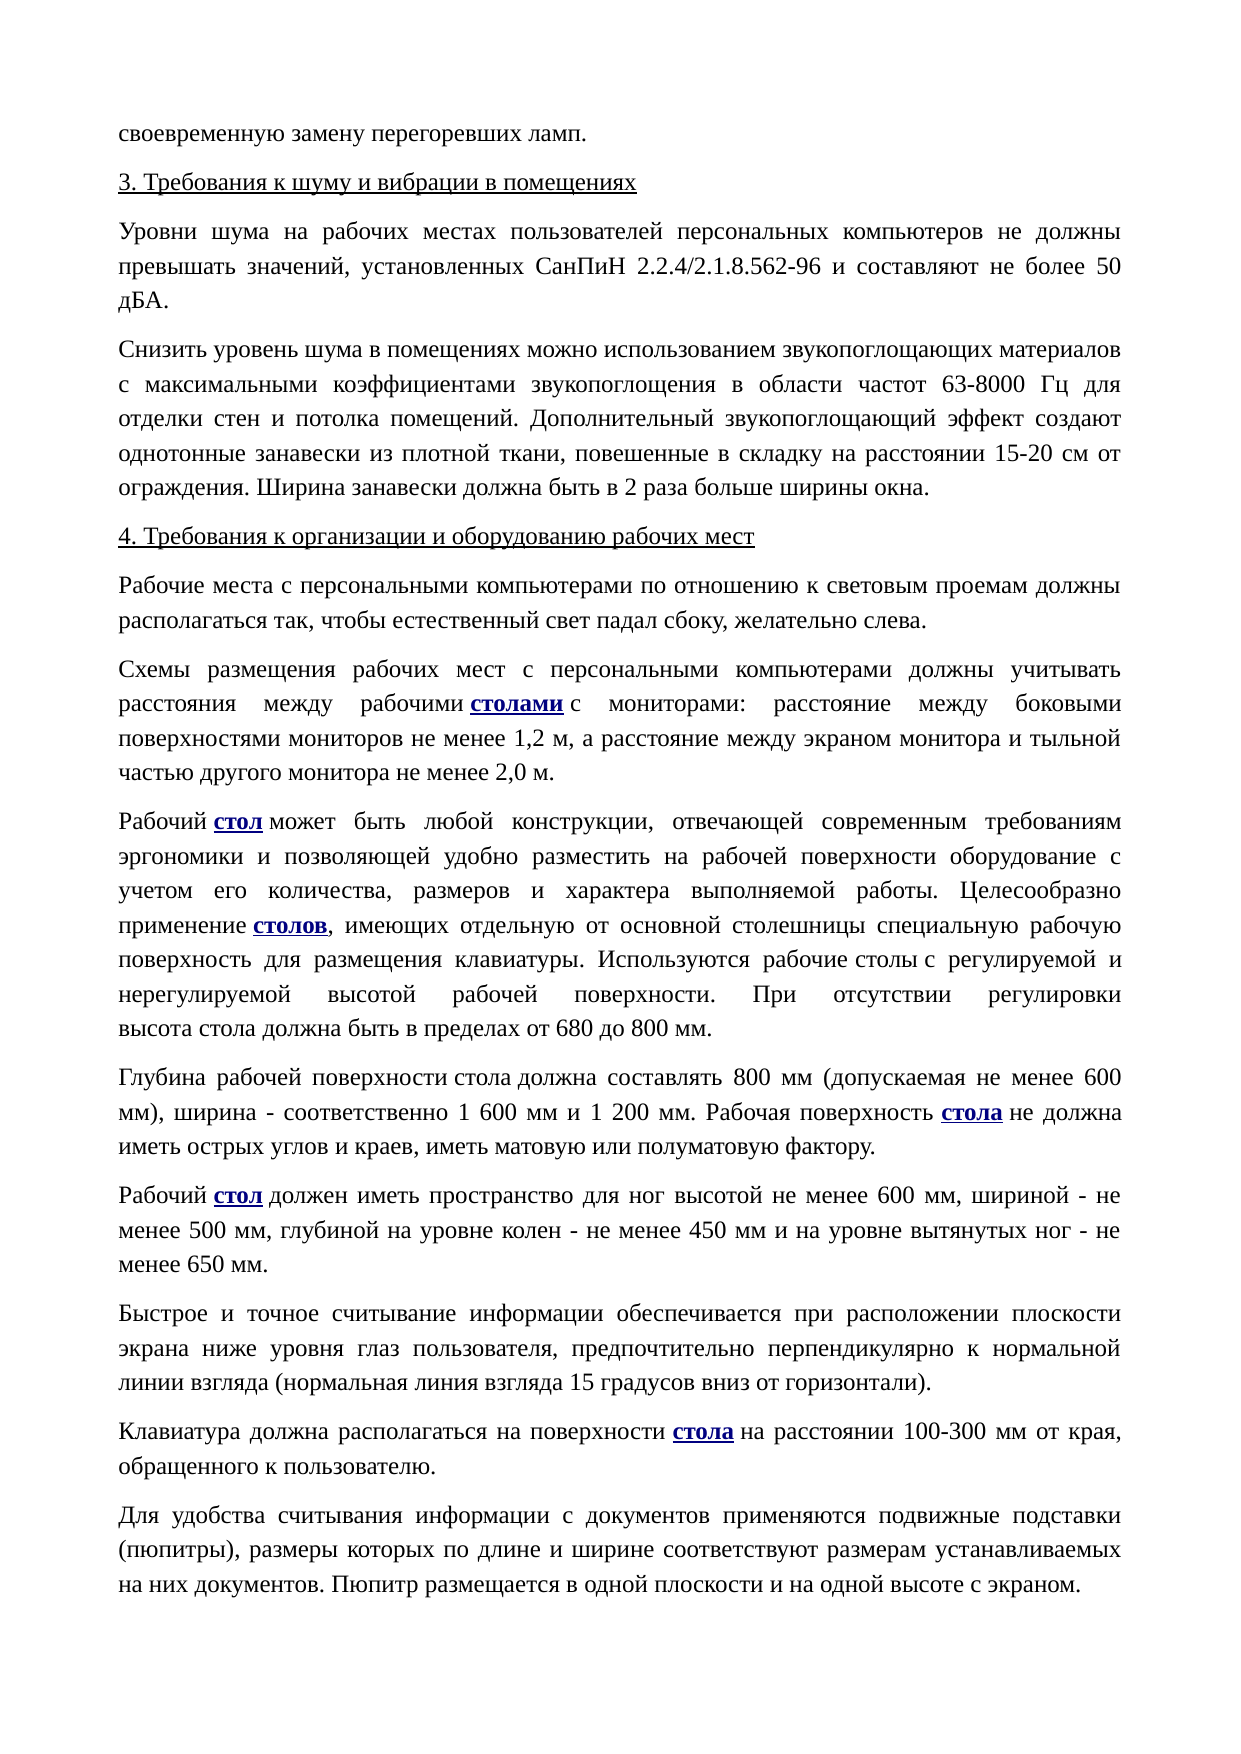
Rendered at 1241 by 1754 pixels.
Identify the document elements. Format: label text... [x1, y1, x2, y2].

text Рабочий стол может быть любой конструкции, отвечающей современным требованиям эргономики и позволяющей удобно разместить на рабочей поверхности оборудование с учетом его количества, размеров и характера выполняемой работы. Целесообразно применение столов, имеющих отдельную от основной столешницы специальную рабочую поверхность для размещения клавиатуры. Используются рабочие столы с регулируемой и нерегулируемой высотой рабочей поверхности. При отсутствии регулировки высота стола должна быть в пределах от 680 до 800 мм. [118, 806, 1122, 1042]
text Быстрое и точное считывание информации обеспечивается при расположении плоскости экрана ниже уровня глаз пользователя, предпочтительно перпендикулярно к нормальной линии взгляда (нормальная линия взгляда 15 градусов вниз от горизонтали). [118, 1298, 1122, 1396]
text Снизить уровень шума в помещениях можно использованием звукопоглощающих материалов с максимальными коэффициентами звукопоглощения в области частот 63-8000 Гц для отделки стен и потолка помещений. Дополнительный звукопоглощающий эффект создают однотонные занавески из плотной ткани, повешенные в складку на расстоянии 15-20 см от ограждения. Ширина занавески должна быть в 2 раза больше ширины окна. [118, 334, 1122, 501]
text 3. Требования к шуму и вибрации в помещениях [118, 167, 1122, 196]
text Рабочие места с персональными компьютерами по отношению к световым проемам должны располагаться так, чтобы естественный свет падал сбоку, желательно слева. [118, 570, 1122, 633]
text Уровни шума на рабочих местах пользователей персональных компьютеров не должны превышать значений, установленных СанПиН 2.2.4/2.1.8.562-96 и составляют не более 50 дБА. [118, 216, 1122, 314]
text Рабочий стол должен иметь пространство для ног высотой не менее 600 мм, шириной - не менее 500 мм, глубиной на уровне колен - не менее 450 мм и на уровне вытянутых ног - не менее 650 мм. [118, 1180, 1122, 1278]
text Схемы размещения рабочих мест с персональными компьютерами должны учитывать расстояния между рабочими столами с мониторами: расстояние между боковыми поверхностями мониторов не менее 1,2 м, а расстояние между экраном монитора и тыльной частью другого монитора не менее 2,0 м. [118, 654, 1122, 786]
text 4. Требования к организации и оборудованию рабочих мест [118, 521, 1122, 550]
text своевременную замену перегоревших ламп. [118, 118, 1122, 147]
text Глубина рабочей поверхности стола должна составлять 800 мм (допускаемая не менее 600 мм), ширина - соответственно 1 600 мм и 1 200 мм. Рабочая поверхность стола не должна иметь острых углов и краев, иметь матовую или полуматовую фактору. [118, 1062, 1122, 1160]
text Клавиатура должна располагаться на поверхности стола на расстоянии 100-300 мм от края, обращенного к пользователю. [118, 1416, 1122, 1479]
text Для удобства считывания информации с документов применяются подвижные подставки (пюпитры), размеры которых по длине и ширине соответствуют размерам устанавливаемых на них документов. Пюпитр размещается в одной плоскости и на одной высоте с экраном. [118, 1500, 1122, 1598]
